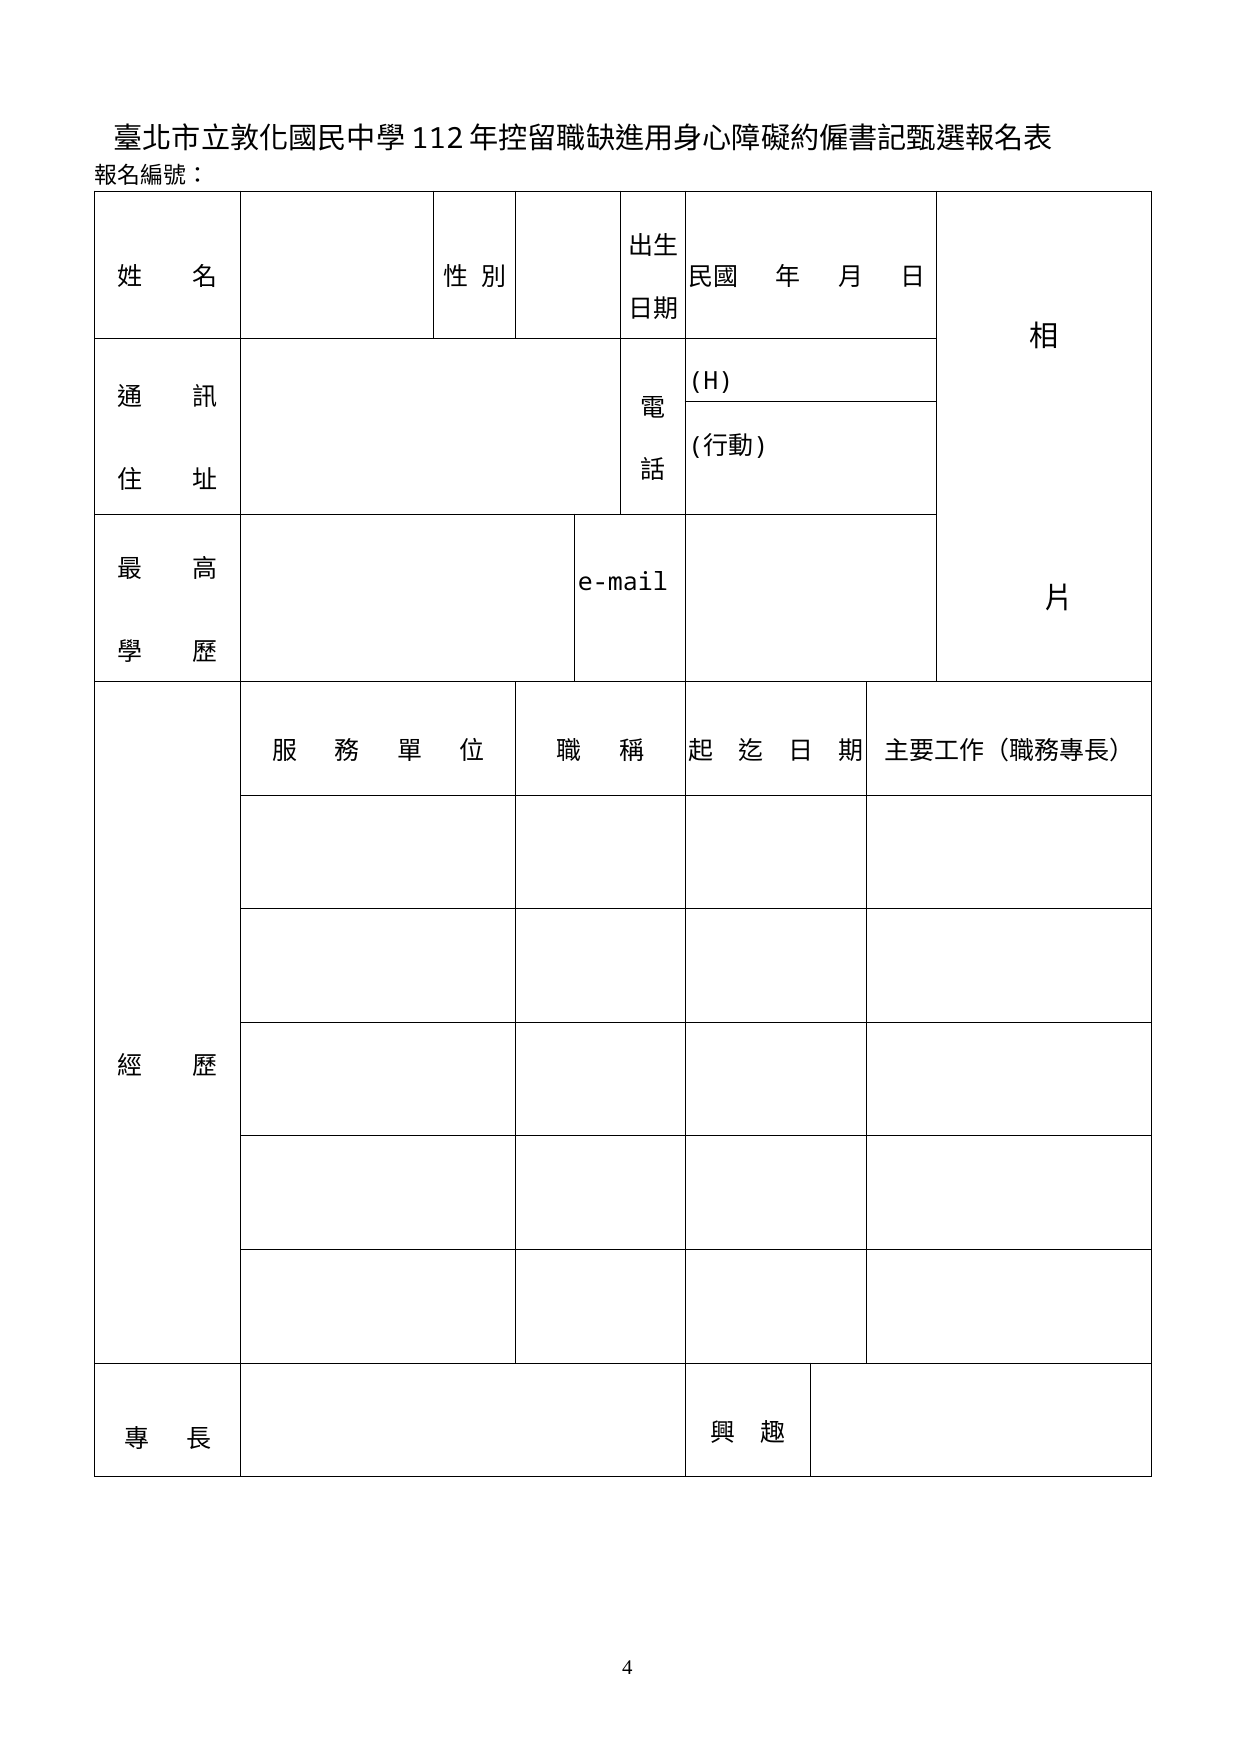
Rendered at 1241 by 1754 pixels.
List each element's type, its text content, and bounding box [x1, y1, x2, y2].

table_cell (行動) [686, 402, 936, 513]
text 臺北市立敦化國民中學112年控留職缺進用身心障礙約僱書記甄選報名表 報名編號： [94, 115, 1129, 191]
table_cell [241, 339, 620, 513]
table_cell [867, 1136, 1151, 1249]
table_cell 興 趣 [686, 1364, 810, 1476]
table_cell [686, 796, 866, 908]
table_cell [241, 1250, 515, 1362]
table_cell 服 務 單 位 [241, 682, 515, 795]
table_header 相 片 [937, 192, 1151, 681]
table_cell [867, 1250, 1151, 1362]
table_cell [516, 909, 685, 1022]
table_header 性 別 [434, 192, 515, 337]
table_cell [241, 796, 515, 908]
table_cell [686, 909, 866, 1022]
table_cell [241, 515, 574, 681]
table_cell 主要工作（職務專長） [867, 682, 1151, 795]
table_cell [516, 1136, 685, 1249]
table_cell [241, 909, 515, 1022]
table_header 出生日期 [621, 192, 685, 337]
table_header 姓 名 [95, 192, 240, 337]
table_header [516, 192, 620, 337]
table_cell [867, 1023, 1151, 1135]
table_cell [241, 1136, 515, 1249]
table_cell [516, 796, 685, 908]
table_cell 電 話 [621, 339, 685, 513]
table_cell [241, 1364, 685, 1476]
table_cell [516, 1250, 685, 1362]
table_header [241, 192, 433, 337]
table_cell [811, 1364, 1151, 1476]
table_cell 經 歷 [95, 682, 240, 1362]
table_cell [686, 1250, 866, 1362]
table_cell 職 稱 [516, 682, 685, 795]
table_cell [867, 796, 1151, 908]
table_cell 專 長 [95, 1364, 240, 1476]
table_header 民國 年 月 日 [686, 192, 936, 337]
table_cell 通 訊 住 址 [95, 339, 240, 513]
table_cell [867, 909, 1151, 1022]
table_cell [516, 1023, 685, 1135]
table_cell 最 高 學 歷 [95, 515, 240, 681]
table_cell [241, 1023, 515, 1135]
table_cell [686, 1136, 866, 1249]
table_cell [686, 515, 936, 681]
table_cell [686, 1023, 866, 1135]
table_cell (H) [686, 339, 936, 401]
table_cell e-mail [575, 515, 685, 681]
table_cell 起 迄 日 期 [686, 682, 866, 795]
